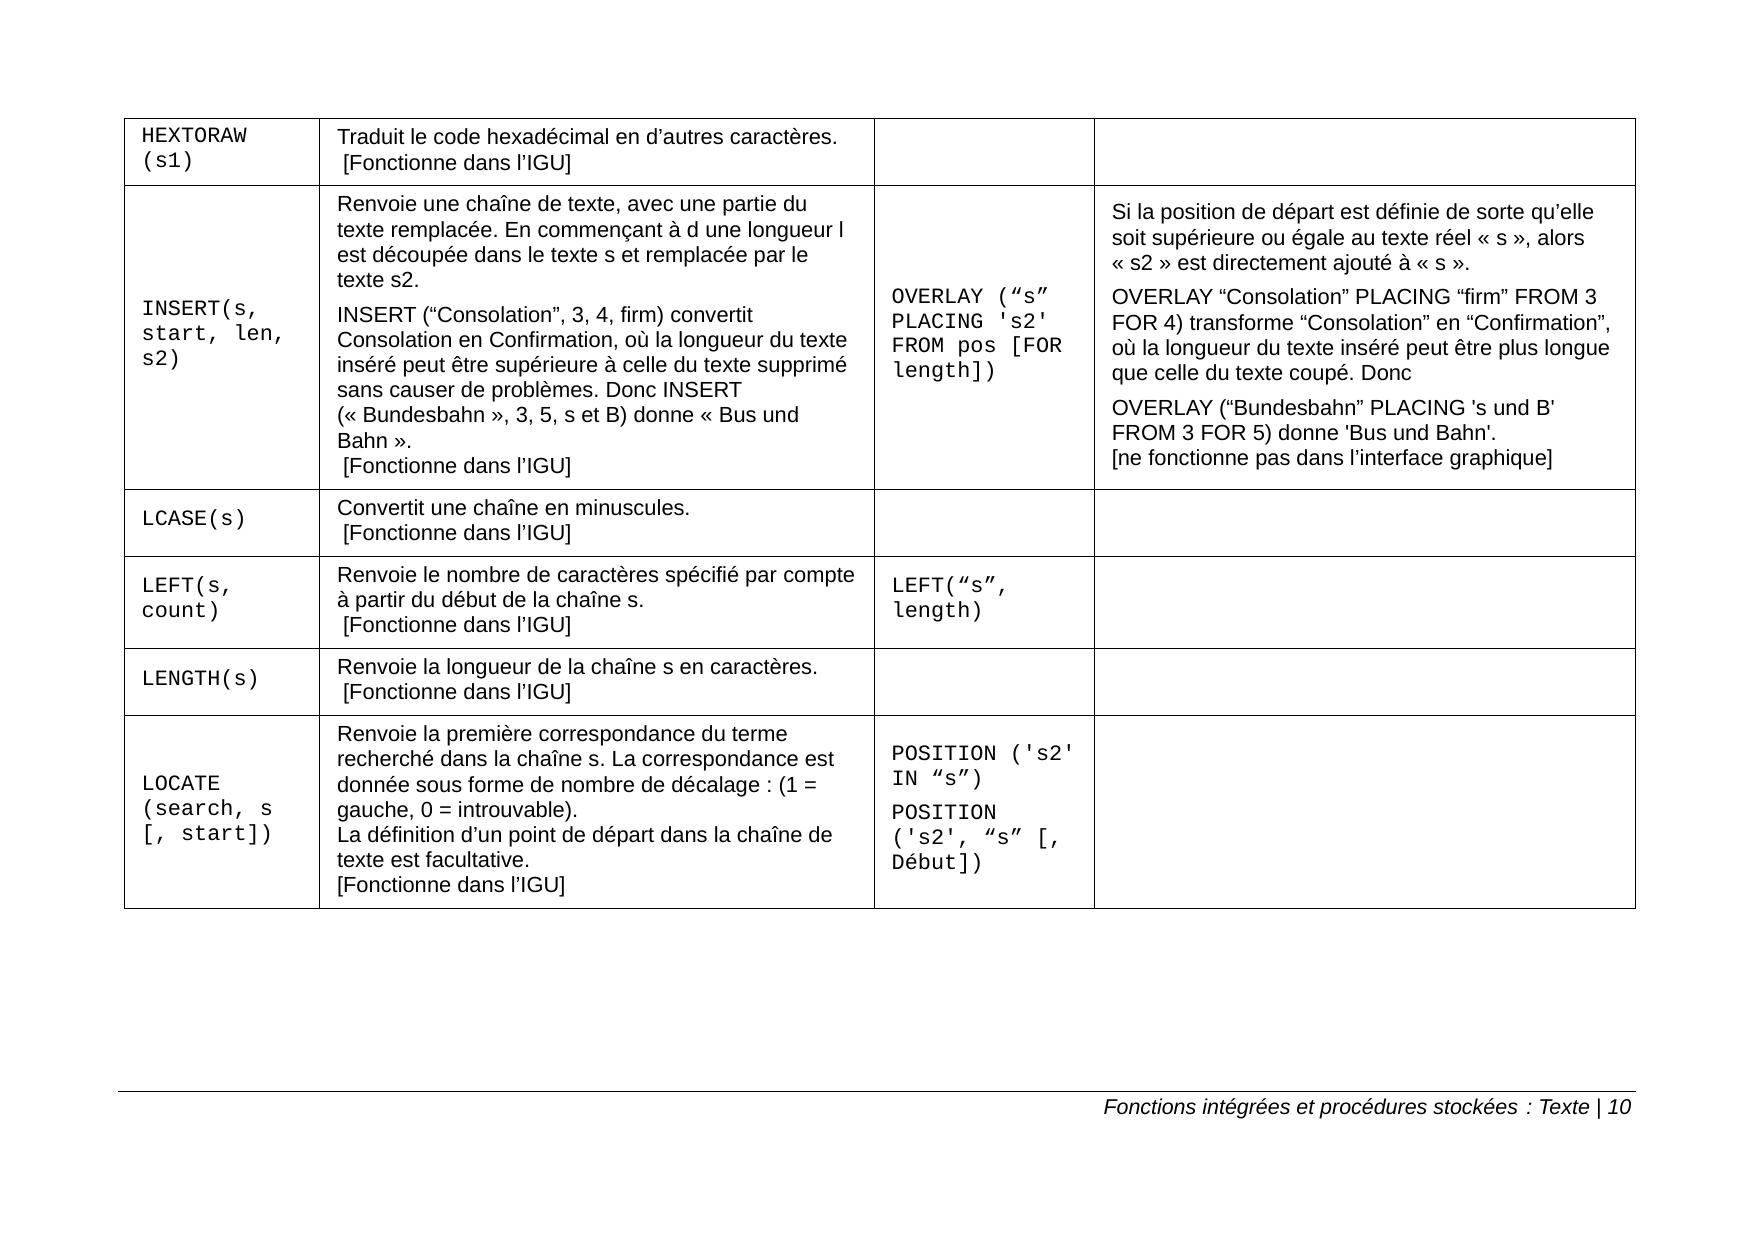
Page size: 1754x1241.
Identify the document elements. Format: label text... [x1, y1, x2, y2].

table_cell OVERLAY (“s” PLACING 's2' FROM pos [FOR length]) [875, 186, 1094, 488]
table_cell Convertit une chaîne en minuscules. [Fonctionne dans l’IGU] [320, 490, 874, 556]
table_cell Renvoie la première correspondance du terme recherché dans la chaîne s. La correspondance est donnée sous forme de nombre de décalage : (1 = gauche, 0 = introuvable). La définition d’un point de départ dans la chaîne de texte est facultative. [Fonctionne dans l’IGU] [320, 716, 874, 908]
table_cell HEXTORAW (s1) [125, 119, 319, 185]
table_cell LCASE(s) [125, 490, 319, 556]
table_cell LEFT(s, count) [125, 557, 319, 648]
table_cell [875, 649, 1094, 715]
table_cell LOCATE (search, s [, start]) [125, 716, 319, 908]
table_cell POSITION ('s2' IN “s”) POSITION ('s2', “s” [, Début]) [875, 716, 1094, 908]
table_cell Renvoie une chaîne de texte, avec une partie du texte remplacée. En commençant à d une longueur l est découpée dans le texte s et remplacée par le texte s2. INSERT (“Consolation”, 3, 4, firm) convertit Consolation en Confirmation, où la longueur du texte inséré peut être supérieure à celle du texte supprimé sans causer de problèmes. Donc INSERT (« Bundesbahn », 3, 5, s et B) donne « Bus und Bahn ». [Fonctionne dans l’IGU] [320, 186, 874, 488]
table_cell Renvoie la longueur de la chaîne s en caractères. [Fonctionne dans l’IGU] [320, 649, 874, 715]
table_cell Si la position de départ est définie de sorte qu’elle soit supérieure ou égale au texte réel « s », alors « s2 » est directement ajouté à « s ». OVERLAY “Consolation” PLACING “firm” FROM 3 FOR 4) transforme “Consolation” en “Confirmation”, où la longueur du texte inséré peut être plus longue que celle du texte coupé. Donc OVERLAY (“Bundesbahn” PLACING 's und B' FROM 3 FOR 5) donne 'Bus und Bahn'. [ne fonctionne pas dans l’interface graphique] [1095, 186, 1635, 488]
table_cell [1095, 649, 1635, 715]
table_cell [875, 119, 1094, 185]
table_cell Traduit le code hexadécimal en d’autres caractères. [Fonctionne dans l’IGU] [320, 119, 874, 185]
table_cell [1095, 490, 1635, 556]
table_cell [1095, 716, 1635, 908]
table_cell LENGTH(s) [125, 649, 319, 715]
table_cell [875, 490, 1094, 556]
table_cell [1095, 557, 1635, 648]
table_cell LEFT(“s”, length) [875, 557, 1094, 648]
table_cell INSERT(s, start, len, s2) [125, 186, 319, 488]
table_cell Renvoie le nombre de caractères spécifié par compte à partir du début de la chaîne s. [Fonctionne dans l’IGU] [320, 557, 874, 648]
table_cell [1095, 119, 1635, 185]
